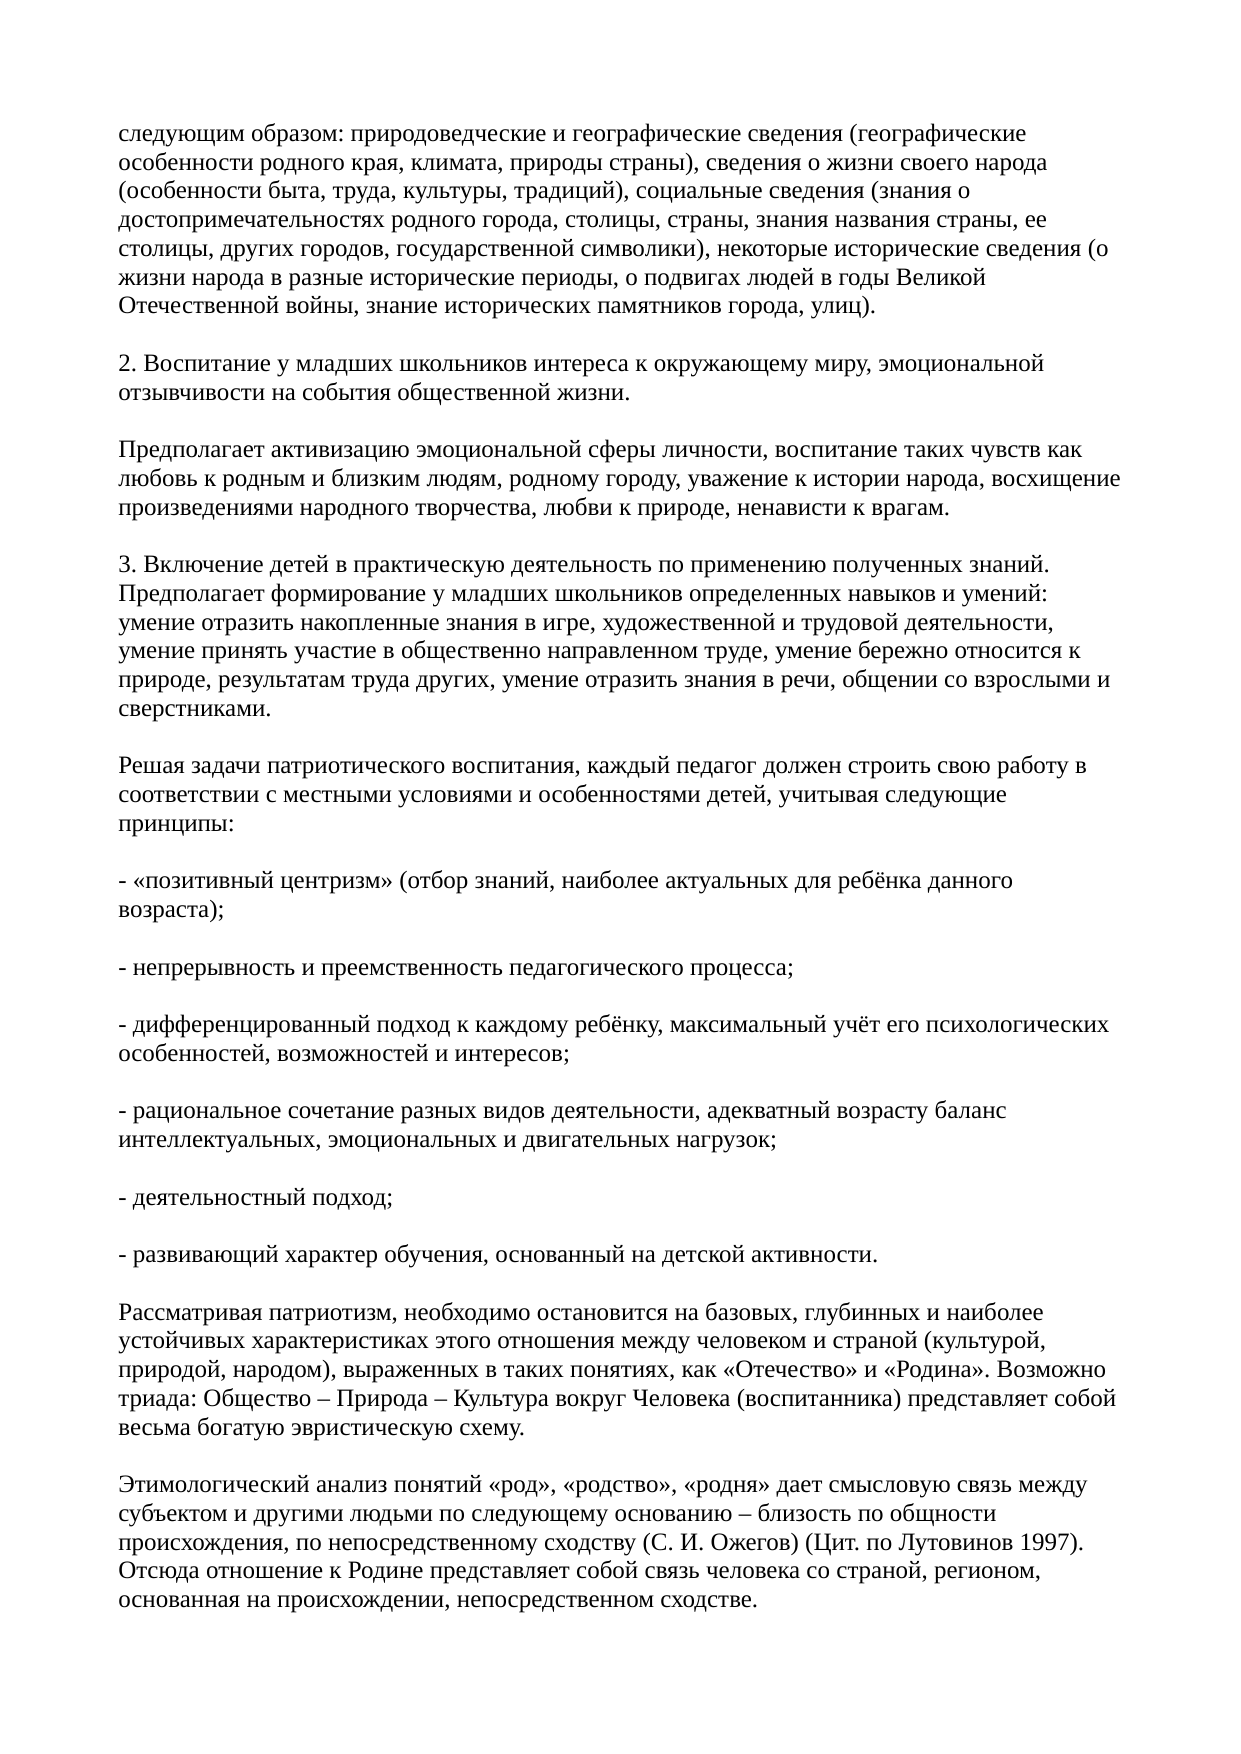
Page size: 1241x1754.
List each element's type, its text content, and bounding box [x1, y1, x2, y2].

text следующим образом: природоведческие и географические сведения (географические особенности родного края, климата, природы страны), сведения о жизни своего народа (особенности быта, труда, культуры, традиций), социальные сведения (знания о достопримечательностях родного города, столицы, страны, знания названия страны, ее столицы, других городов, государственной символики), некоторые исторические сведения (о жизни народа в разные исторические периоды, о подвигах людей в годы Великой Отечественной войны, знание исторических памятников города, улиц). 2. Воспитание у младших школьников интереса к окружающему миру, эмоциональной отзывчивости на события общественной жизни. Предполагает активизацию эмоциональной сферы личности, воспитание таких чувств как любовь к родным и близким людям, родному городу, уважение к истории народа, восхищение произведениями народного творчества, любви к природе, ненависти к врагам. 3. Включение детей в практическую деятельность по применению полученных знаний. Предполагает формирование у младших школьников определенных навыков и умений: умение отразить накопленные знания в игре, художественной и трудовой деятельности, умение принять участие в общественно направленном труде, умение бережно относится к природе, результатам труда других, умение отразить знания в речи, общении со взрослыми и сверстниками. Решая задачи патриотического воспитания, каждый педагог должен строить свою работу в соответствии с местными условиями и особенностями детей, учитывая следующие принципы: - «позитивный центризм» (отбор знаний, наиболее актуальных для ребёнка данного возраста); - непрерывность и преемственность педагогического процесса; - дифференцированный подход к каждому ребёнку, максимальный учёт его психологических особенностей, возможностей и интересов; - рациональное сочетание разных видов деятельности, адекватный возрасту баланс интеллектуальных, эмоциональных и двигательных нагрузок; - деятельностный подход; - развивающий характер обучения, основанный на детской активности. Рассматривая патриотизм, необходимо остановится на базовых, глубинных и наиболее устойчивых характеристиках этого отношения между человеком и страной (культурой, природой, народом), выраженных в таких понятиях, как «Отечество» и «Родина». Возможно триада: Общество – Природа – Культура вокруг Человека (воспитанника) представляет собой весьма богатую эвристическую схему. Этимологический анализ понятий «род», «родство», «родня» дает смысловую связь между субъектом и другими людьми по следующему основанию – близость по общности происхождения, по непосредственному сходству (С. И. Ожегов) (Цит. по Лутовинов 1997). Отсюда отношение к Родине представляет собой связь человека со страной, регионом, основанная на происхождении, непосредственном сходстве. [118, 118, 1122, 1613]
